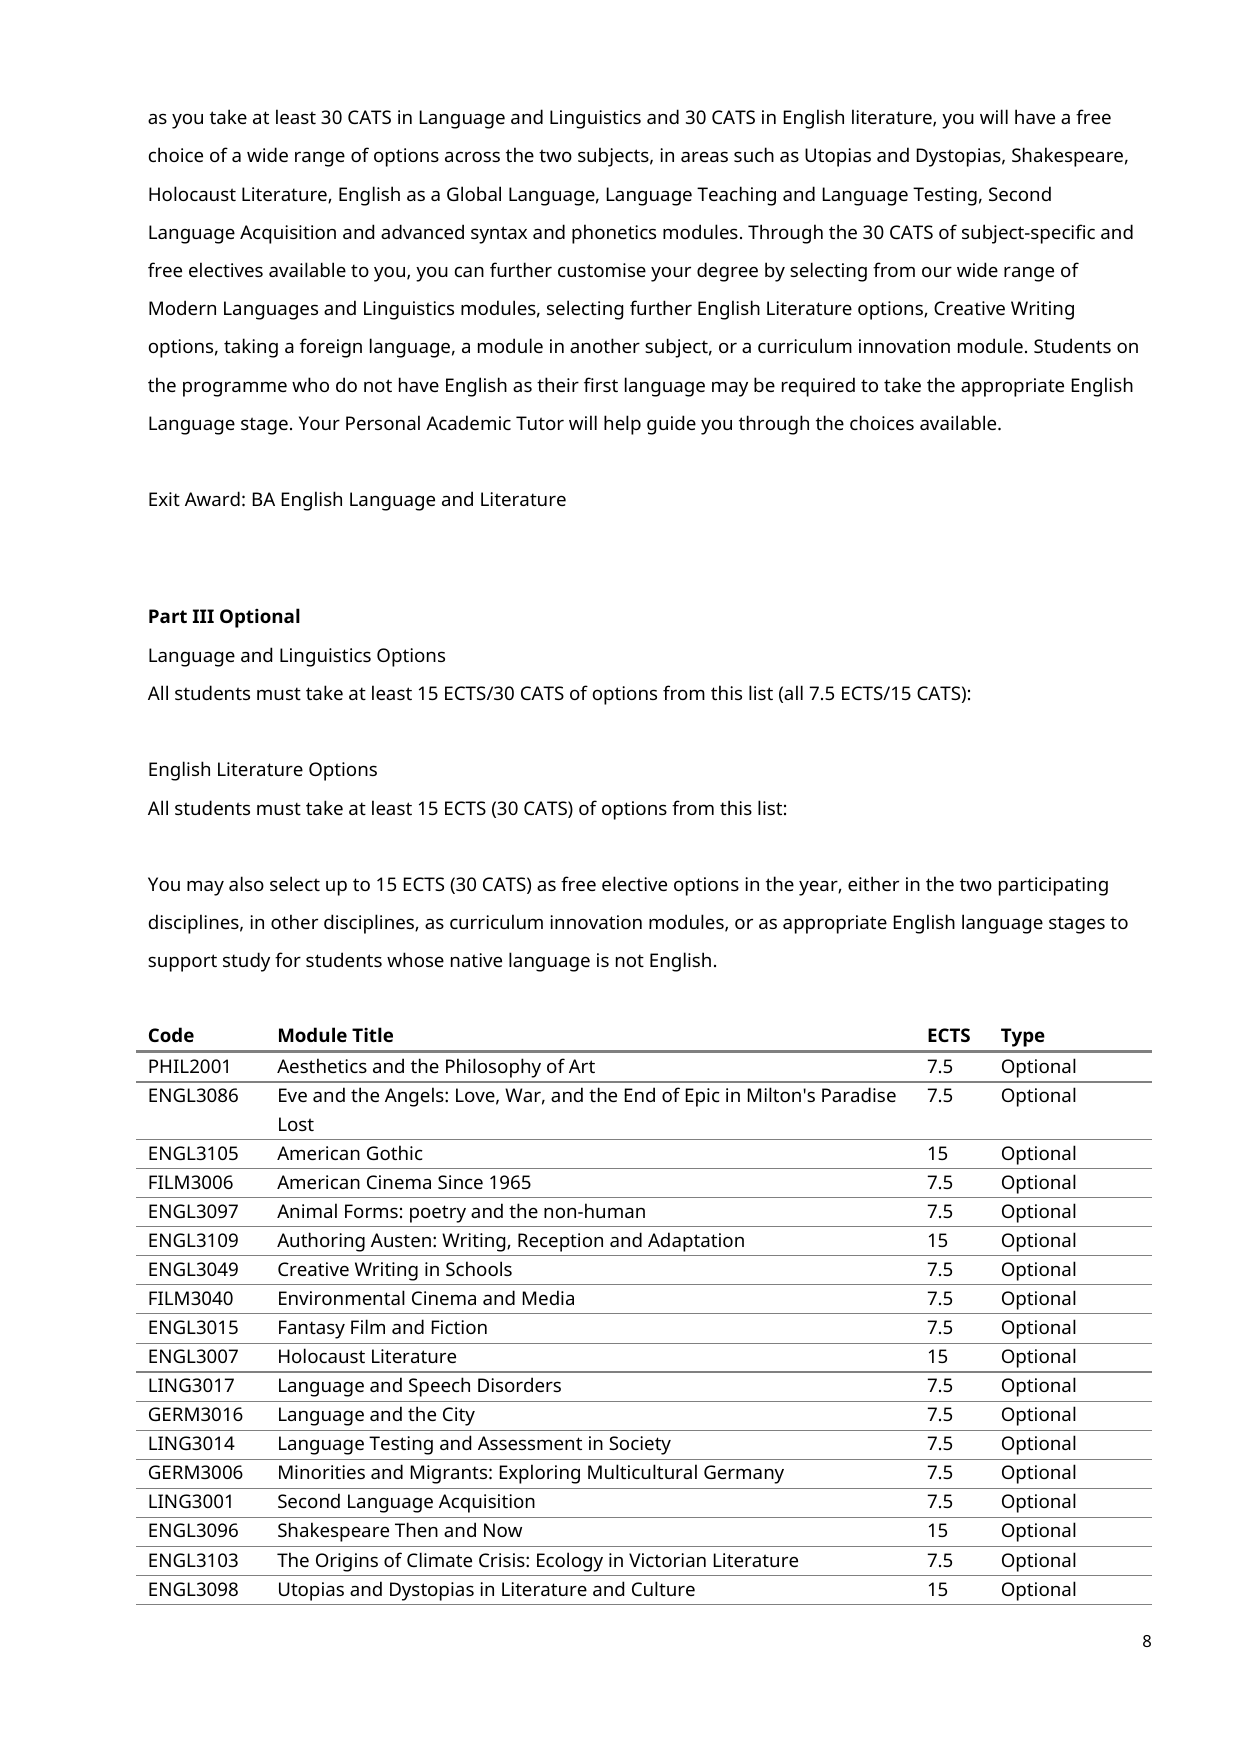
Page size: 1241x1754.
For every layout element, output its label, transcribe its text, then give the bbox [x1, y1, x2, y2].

table_cell Language and Speech Disorders [266, 1373, 916, 1401]
table_cell ENGL3049 [136, 1256, 266, 1284]
table_cell LING3017 [136, 1373, 266, 1401]
table_cell Code [136, 1022, 266, 1050]
table_cell Holocaust Literature [266, 1344, 916, 1371]
table_cell Optional [989, 1140, 1152, 1168]
table_cell Shakespeare Then and Now [266, 1518, 916, 1546]
table_cell Optional [989, 1460, 1152, 1488]
table_cell 7.5 [916, 1053, 989, 1081]
table_cell GERM3006 [136, 1460, 266, 1488]
table_cell ENGL3105 [136, 1140, 266, 1168]
table_cell 7.5 [916, 1285, 989, 1313]
table_cell The Origins of Climate Crisis: Ecology in Victorian Literature [266, 1547, 916, 1575]
table_cell 7.5 [916, 1373, 989, 1401]
table_cell Second Language Acquisition [266, 1489, 916, 1517]
table_cell Optional [989, 1256, 1152, 1284]
table_cell Optional [989, 1431, 1152, 1459]
table_cell 15 [916, 1140, 989, 1168]
table_cell Eve and the Angels: Love, War, and the End of Epic in Milton's Paradise Lost [266, 1083, 916, 1139]
table_cell LING3014 [136, 1431, 266, 1459]
table_cell ECTS [916, 1022, 989, 1050]
table_cell Optional [989, 1227, 1152, 1255]
table_cell ENGL3015 [136, 1314, 266, 1342]
table_cell Authoring Austen: Writing, Reception and Adaptation [266, 1227, 916, 1255]
table_cell Fantasy Film and Fiction [266, 1314, 916, 1342]
table_cell Optional [989, 1314, 1152, 1342]
table_cell ENGL3103 [136, 1547, 266, 1575]
table_cell Utopias and Dystopias in Literature and Culture [266, 1576, 916, 1604]
table_cell 7.5 [916, 1083, 989, 1139]
table_cell 7.5 [916, 1402, 989, 1429]
table_cell Part III Optional Language and Linguistics Options All students must take at least 15 ECTS/30 CATS of options from this list (all 7.5 ECTS/15 CATS): English Literature Options All students must take at least 15 ECTS (30 CATS) of options from this list: You may also select up to 15 ECTS (30 CATS) as free elective options in the year, either in the two participating disciplines, in other disciplines, as curriculum innovation modules, or as appropriate English language stages to support study for students whose native language is not English. [136, 565, 1152, 1022]
table_cell 7.5 [916, 1198, 989, 1226]
table_cell 7.5 [916, 1169, 989, 1197]
table_cell Creative Writing in Schools [266, 1256, 916, 1284]
table_cell LING3001 [136, 1489, 266, 1517]
table_cell 15 [916, 1227, 989, 1255]
table_cell GERM3016 [136, 1402, 266, 1429]
table_cell FILM3040 [136, 1285, 266, 1313]
table_cell Type [989, 1022, 1152, 1050]
table_cell Minorities and Migrants: Exploring Multicultural Germany [266, 1460, 916, 1488]
table_cell 15 [916, 1518, 989, 1546]
table_cell Optional [989, 1083, 1152, 1139]
table_cell 7.5 [916, 1431, 989, 1459]
table_cell Optional [989, 1198, 1152, 1226]
table_cell as you take at least 30 CATS in Language and Linguistics and 30 CATS in English literature, you will have a free choice of a wide range of options across the two subjects, in areas such as Utopias and Dystopias, Shakespeare, Holocaust Literature, English as a Global Language, Language Teaching and Language Testing, Second Language Acquisition and advanced syntax and phonetics modules. Through the 30 CATS of subject-specific and free electives available to you, you can further customise your degree by selecting from our wide range of Modern Languages and Linguistics modules, selecting further English Literature options, Creative Writing options, taking a foreign language, a module in another subject, or a curriculum innovation module. Students on the programme who do not have English as their first language may be required to take the appropriate English Language stage. Your Personal Academic Tutor will help guide you through the choices available. Exit Award: BA English Language and Literature [136, 104, 1152, 565]
table_cell Animal Forms: poetry and the non-human [266, 1198, 916, 1226]
table_cell 7.5 [916, 1314, 989, 1342]
table_cell Optional [989, 1402, 1152, 1429]
table_cell Optional [989, 1285, 1152, 1313]
table_cell Optional [989, 1518, 1152, 1546]
table_cell 7.5 [916, 1489, 989, 1517]
table_cell ENGL3097 [136, 1198, 266, 1226]
table_cell Language Testing and Assessment in Society [266, 1431, 916, 1459]
table_cell ENGL3098 [136, 1576, 266, 1604]
table_cell Optional [989, 1169, 1152, 1197]
table_cell Module Title [266, 1022, 916, 1050]
table_cell 15 [916, 1576, 989, 1604]
table_cell 7.5 [916, 1460, 989, 1488]
table_cell Optional [989, 1344, 1152, 1371]
table_cell ENGL3007 [136, 1344, 266, 1371]
table_cell Optional [989, 1053, 1152, 1081]
table_cell ENGL3086 [136, 1083, 266, 1139]
table_cell American Cinema Since 1965 [266, 1169, 916, 1197]
table_cell PHIL2001 [136, 1053, 266, 1081]
table_cell Aesthetics and the Philosophy of Art [266, 1053, 916, 1081]
table_cell 7.5 [916, 1256, 989, 1284]
table_cell Optional [989, 1489, 1152, 1517]
table_cell 7.5 [916, 1547, 989, 1575]
table_cell American Gothic [266, 1140, 916, 1168]
table_cell ENGL3096 [136, 1518, 266, 1546]
table_cell 15 [916, 1344, 989, 1371]
table_cell FILM3006 [136, 1169, 266, 1197]
table_cell Language and the City [266, 1402, 916, 1429]
table_cell Optional [989, 1373, 1152, 1401]
table_cell ENGL3109 [136, 1227, 266, 1255]
table_cell Environmental Cinema and Media [266, 1285, 916, 1313]
table_cell Optional [989, 1576, 1152, 1604]
table_cell Optional [989, 1547, 1152, 1575]
